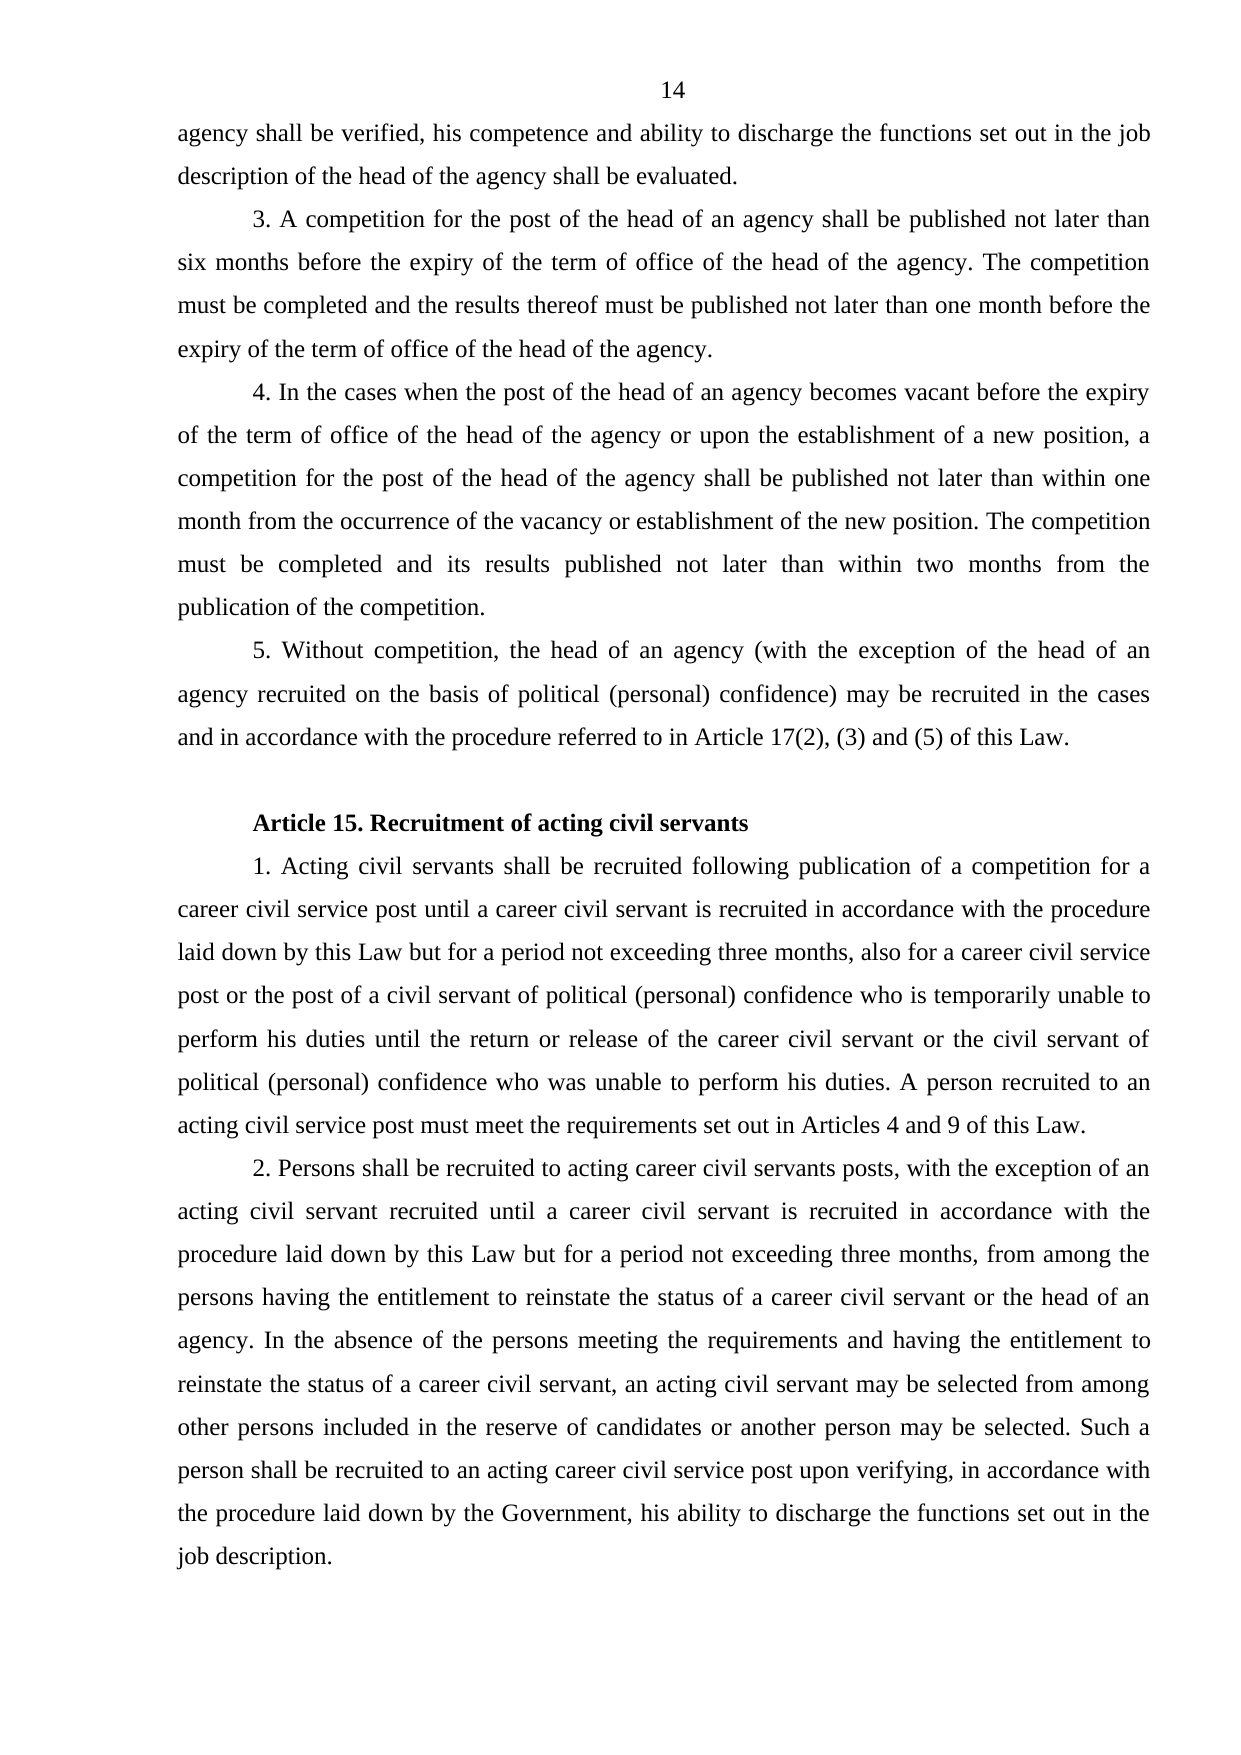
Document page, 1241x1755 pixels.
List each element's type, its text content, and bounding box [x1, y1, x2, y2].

text 1. Acting civil servants shall be recruited following publication of a competition for a career civil service post until a career civil servant is recruited in accordance with the procedure laid down by this Law but for a period not exceeding three months, also for a career civil service post or the post of a civil servant of political (personal) confidence who is temporarily unable to perform his duties until the return or release of the career civil servant or the civil servant of political (personal) confidence who was unable to perform his duties. A person recruited to an acting civil service post must meet the requirements set out in Articles 4 and 9 of this Law. [177, 851, 1152, 1139]
text 5. Without competition, the head of an agency (with the exception of the head of an agency recruited on the basis of political (personal) confidence) may be recruited in the cases and in accordance with the procedure referred to in Article 17(2), (3) and (5) of this Law. [177, 636, 1152, 751]
text Article 15. Recruitment of acting civil servants [177, 808, 1152, 837]
text 3. A competition for the post of the head of an agency shall be published not later than six months before the expiry of the term of office of the head of the agency. The competition must be completed and the results thereof must be published not later than one month before the expiry of the term of office of the head of the agency. [177, 204, 1152, 362]
text agency shall be verified, his competence and ability to discharge the functions set out in the job description of the head of the agency shall be evaluated. [177, 118, 1152, 190]
text 2. Persons shall be recruited to acting career civil servants posts, with the exception of an acting civil servant recruited until a career civil servant is recruited in accordance with the procedure laid down by this Law but for a period not exceeding three months, from among the persons having the entitlement to reinstate the status of a career civil servant or the head of an agency. In the absence of the persons meeting the requirements and having the entitlement to reinstate the status of a career civil servant, an acting civil servant may be selected from among other persons included in the reserve of candidates or another person may be selected. Such a person shall be recruited to an acting career civil service post upon verifying, in accordance with the procedure laid down by the Government, his ability to discharge the functions set out in the job description. [177, 1153, 1152, 1570]
text 4. In the cases when the post of the head of an agency becomes vacant before the expiry of the term of office of the head of the agency or upon the establishment of a new position, a competition for the post of the head of the agency shall be published not later than within one month from the occurrence of the vacancy or establishment of the new position. The competition must be completed and its results published not later than within two months from the publication of the competition. [177, 377, 1152, 621]
